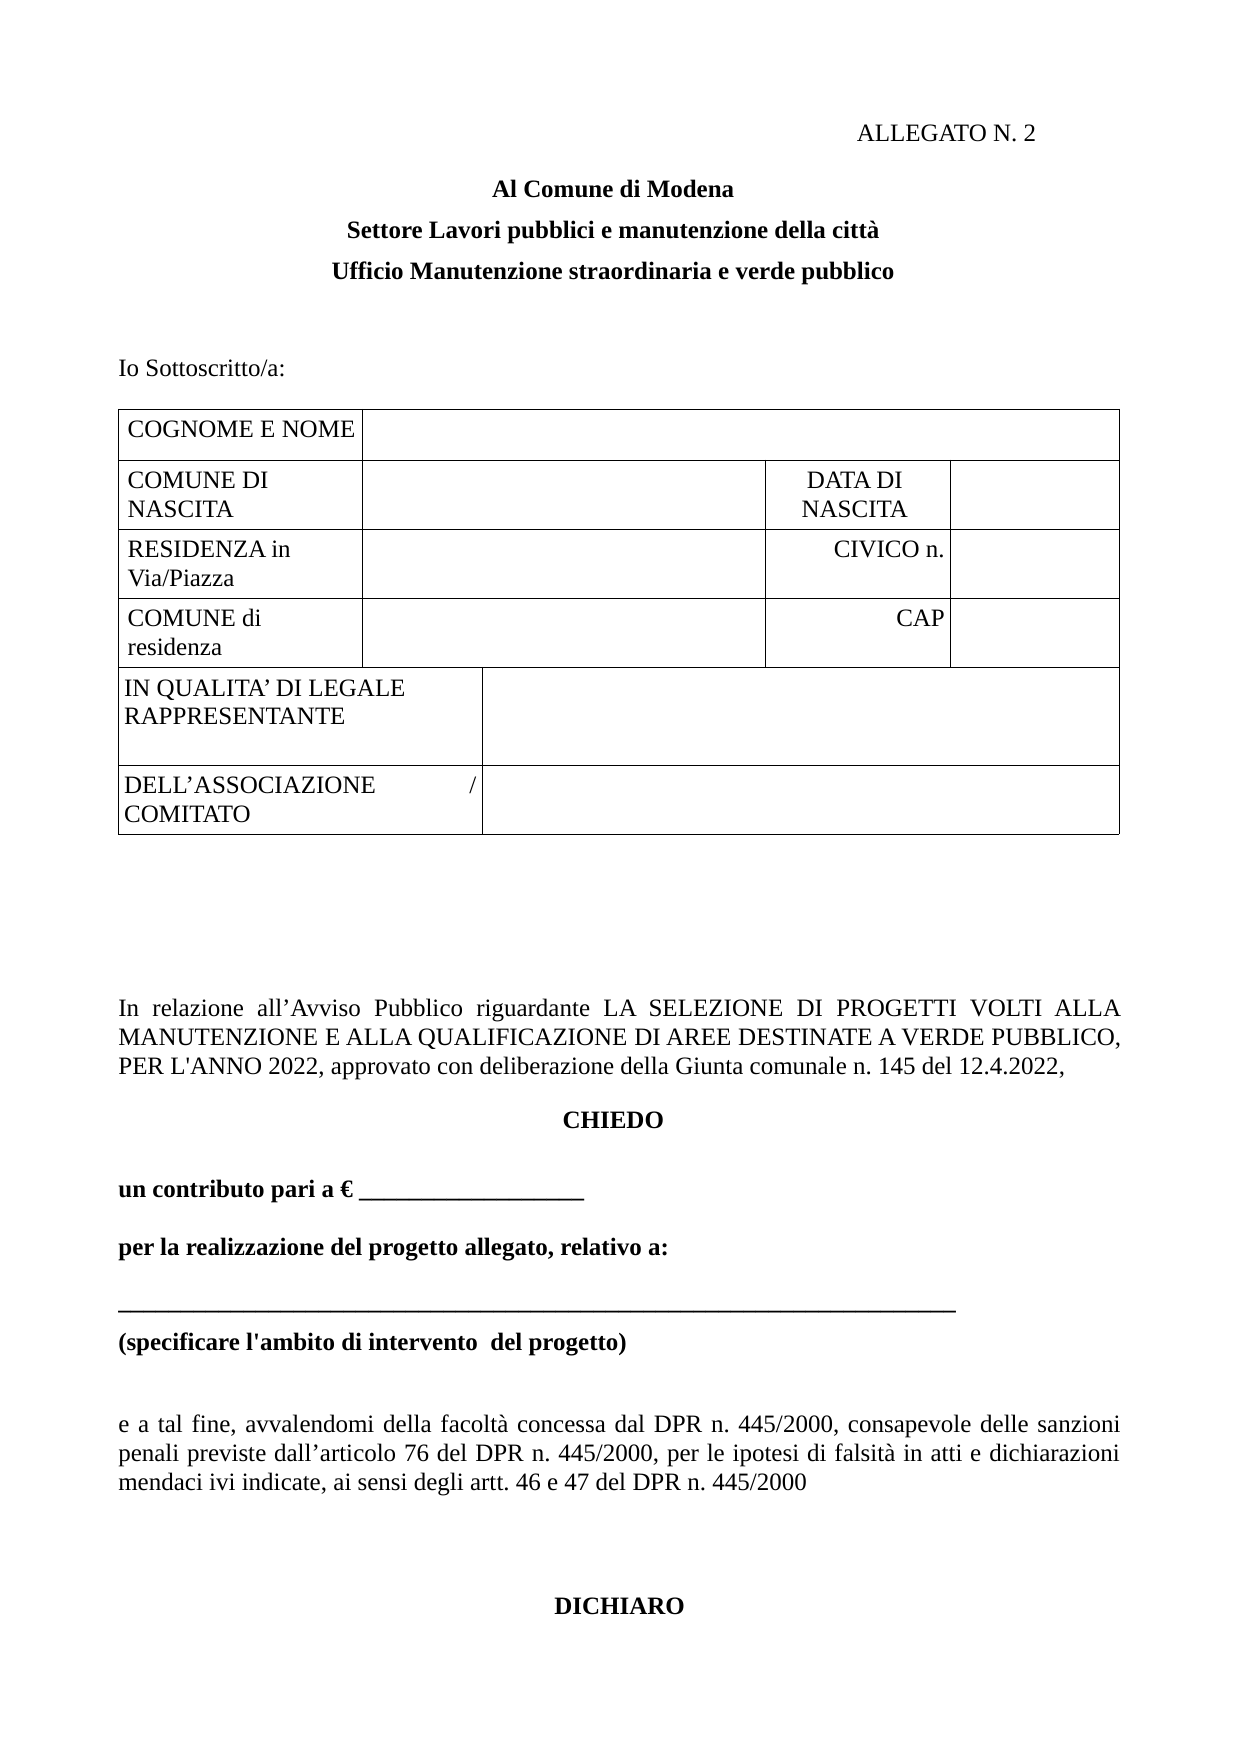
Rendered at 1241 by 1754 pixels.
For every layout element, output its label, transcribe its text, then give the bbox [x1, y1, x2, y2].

text un contributo pari a € __________________ [118, 1174, 1122, 1203]
text Al Comune di Modena [118, 174, 1108, 202]
text ___________________________________________________________________ [118, 1289, 1108, 1314]
table_header COGNOME E NOME [119, 410, 362, 459]
text Io Sottoscritto/a: [118, 353, 1108, 382]
table_cell COMUNE DI NASCITA [119, 461, 362, 529]
table_cell IN QUALITA’ DI LEGALE RAPPRESENTANTE [119, 668, 482, 764]
table_cell [951, 599, 1119, 667]
table_cell [951, 461, 1119, 529]
text per la realizzazione del progetto allegato, relativo a: [118, 1232, 1122, 1261]
table_cell CIVICO n. [766, 530, 950, 598]
table_cell [483, 766, 1119, 834]
table_cell RESIDENZA in Via/Piazza [119, 530, 362, 598]
table_cell [951, 530, 1119, 598]
table_header [363, 410, 1119, 459]
text Settore Lavori pubblici e manutenzione della città [118, 215, 1108, 244]
text DICHIARO [123, 1591, 1116, 1619]
table_cell [363, 530, 765, 598]
text (specificare l'ambito di intervento del progetto) [118, 1327, 1122, 1356]
table_cell COMUNE di residenza [119, 599, 362, 667]
table_cell [483, 668, 1119, 764]
table_cell DELL’ASSOCIAZIONE / COMITATO [119, 766, 482, 834]
table_cell CAP [766, 599, 950, 667]
text Ufficio Manutenzione straordinaria e verde pubblico [118, 256, 1108, 285]
table_cell [363, 461, 765, 529]
table_cell [363, 599, 765, 667]
text In relazione all’Avviso Pubblico riguardante LA SELEZIONE DI PROGETTI VOLTI ALLA MANUTENZIONE E ALLA QUALIFICAZIONE DI AREE DESTINATE A VERDE PUBBLICO, PER L'ANNO 2022, approvato con deliberazione della Giunta comunale n. 145 del 12.4.2022, [118, 993, 1122, 1079]
table_cell DATA DI NASCITA [766, 461, 950, 529]
text CHIEDO [118, 1108, 1108, 1133]
text ALLEGATO N. 2 [857, 118, 1108, 147]
text e a tal fine, avvalendomi della facoltà concessa dal DPR n. 445/2000, consapevole delle sanzioni penali previste dall’articolo 76 del DPR n. 445/2000, per le ipotesi di falsità in atti e dichiarazioni mendaci ivi indicate, ai sensi degli artt. 46 e 47 del DPR n. 445/2000 [118, 1409, 1122, 1496]
